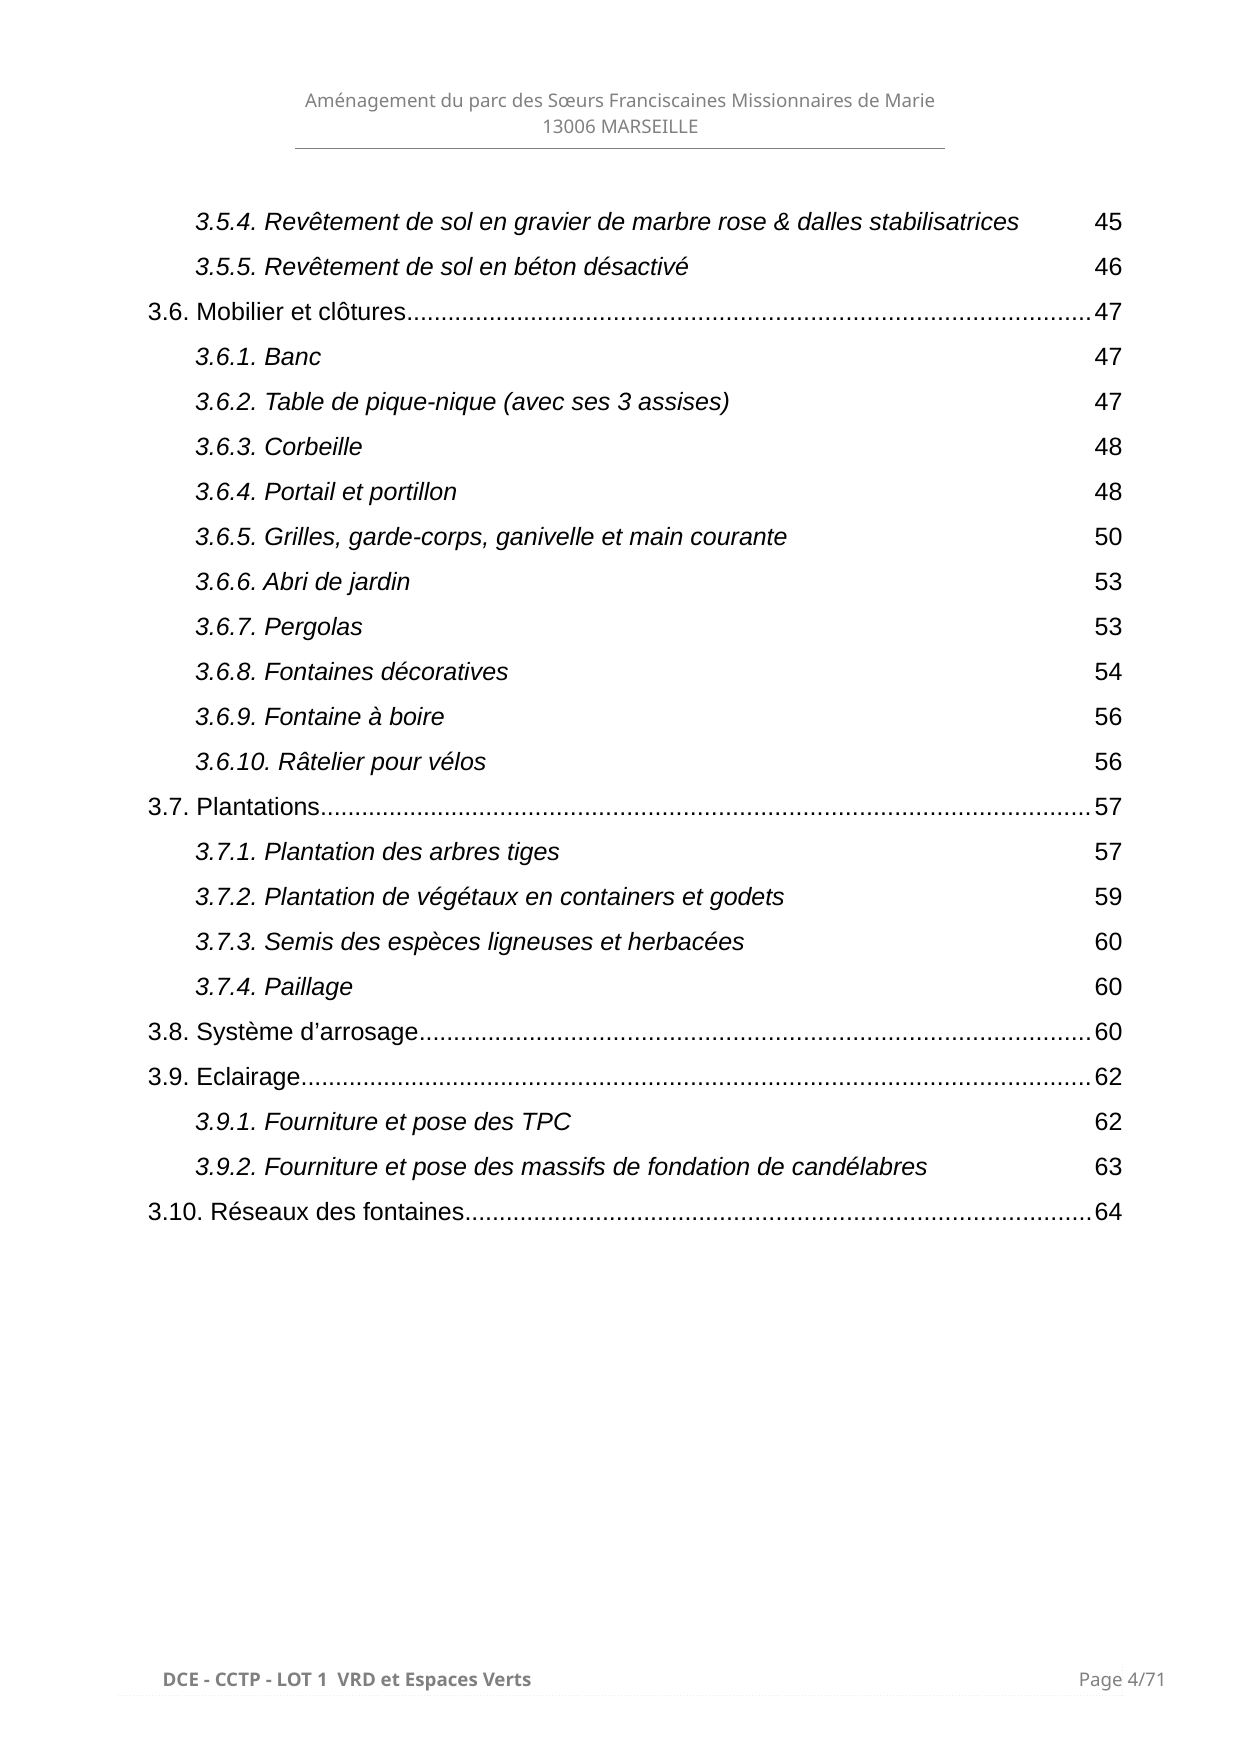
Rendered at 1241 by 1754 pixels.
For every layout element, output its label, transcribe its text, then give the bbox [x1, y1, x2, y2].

text 3.10. Réseaux des fontaines 64 [148, 1197, 1122, 1225]
text 3.6. Mobilier et clôtures 47 [148, 297, 1122, 325]
text 3.7. Plantations 57 [148, 792, 1122, 820]
text 3.6.1. Banc 47 [195, 342, 1122, 370]
text 3.6.5. Grilles, garde-corps, ganivelle et main courante 50 [195, 522, 1122, 550]
text 3.7.1. Plantation des arbres tiges 57 [195, 837, 1122, 865]
text 3.6.6. Abri de jardin 53 [195, 567, 1122, 595]
text 3.6.4. Portail et portillon 48 [195, 477, 1122, 505]
text 3.7.3. Semis des espèces ligneuses et herbacées 60 [195, 927, 1122, 955]
text 3.6.7. Pergolas 53 [195, 612, 1122, 640]
text 3.6.9. Fontaine à boire 56 [195, 702, 1122, 730]
text 3.6.2. Table de pique-nique (avec ses 3 assises) 47 [195, 387, 1122, 415]
text 3.5.5. Revêtement de sol en béton désactivé 46 [195, 252, 1122, 280]
text 3.9.2. Fourniture et pose des massifs de fondation de candélabres 63 [195, 1152, 1122, 1180]
text 3.7.4. Paillage 60 [195, 972, 1122, 1000]
text 3.7.2. Plantation de végétaux en containers et godets 59 [195, 882, 1122, 910]
text 3.6.8. Fontaines décoratives 54 [195, 657, 1122, 685]
text 3.6.10. Râtelier pour vélos 56 [195, 747, 1122, 775]
text 3.9.1. Fourniture et pose des TPC 62 [195, 1107, 1122, 1135]
text 3.9. Eclairage 62 [148, 1062, 1122, 1090]
text 3.8. Système d’arrosage 60 [148, 1017, 1122, 1045]
text 3.6.3. Corbeille 48 [195, 432, 1122, 460]
text 3.5.4. Revêtement de sol en gravier de marbre rose & dalles stabilisatrices 45 [195, 207, 1122, 235]
